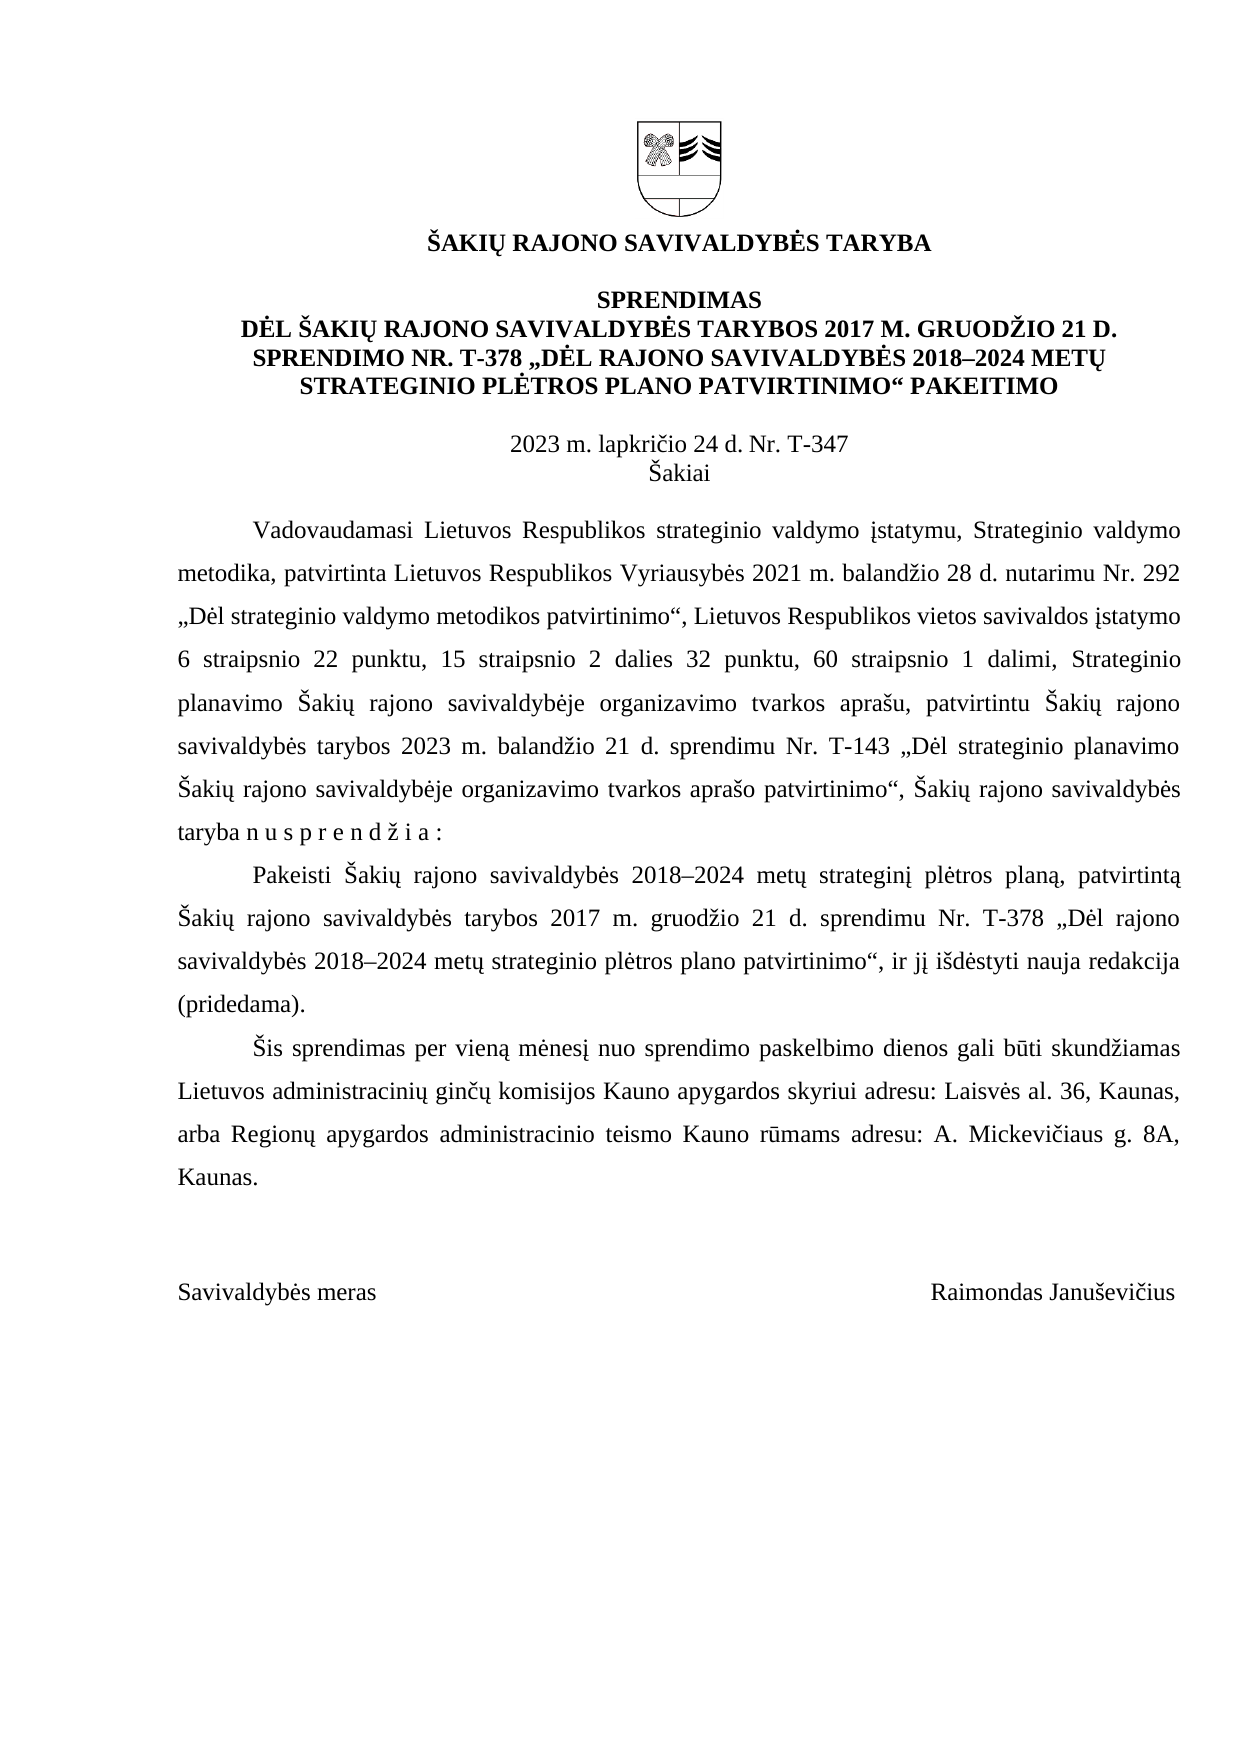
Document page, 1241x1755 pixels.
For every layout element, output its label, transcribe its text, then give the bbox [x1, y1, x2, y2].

text 2023 m. lapkričio 24 d. Nr. T-347 [177, 429, 1181, 458]
text DĖL ŠAKIŲ RAJONO SAVIVALDYBĖS TARYBOS 2017 M. GRUODŽIO 21 D. SPRENDIMO NR. T-378 „DĖL RAJONO SAVIVALDYBĖS 2018–2024 METŲ STRATEGINIO PLĖTROS PLANO PATVIRTINIMO“ PAKEITIMO [177, 314, 1181, 400]
text Savivaldybės meras Raimondas Januševičius [177, 1277, 1181, 1306]
text Pakeisti Šakių rajono savivaldybės 2018–2024 metų strateginį plėtros planą, patvirtintą Šakių rajono savivaldybės tarybos 2017 m. gruodžio 21 d. sprendimu Nr. T-378 „Dėl rajono savivaldybės 2018–2024 metų strateginio plėtros plano patvirtinimo“, ir jį išdėstyti nauja redakcija (pridedama). [177, 860, 1181, 1018]
text Vadovaudamasi Lietuvos Respublikos strateginio valdymo įstatymu, Strateginio valdymo metodika, patvirtinta Lietuvos Respublikos Vyriausybės 2021 m. balandžio 28 d. nutarimu Nr. 292 „Dėl strateginio valdymo metodikos patvirtinimo“, Lietuvos Respublikos vietos savivaldos įstatymo 6 straipsnio 22 punktu, 15 straipsnio 2 dalies 32 punktu, 60 straipsnio 1 dalimi, Strateginio planavimo Šakių rajono savivaldybėje organizavimo tvarkos aprašu, patvirtintu Šakių rajono savivaldybės tarybos 2023 m. balandžio 21 d. sprendimu Nr. T-143 „Dėl strateginio planavimo Šakių rajono savivaldybėje organizavimo tvarkos aprašo patvirtinimo“, Šakių rajono savivaldybės taryba nusprendžia: [177, 515, 1181, 846]
text ŠAKIŲ RAJONO SAVIVALDYBĖS TARYBA [177, 228, 1181, 256]
text Šakiai [177, 458, 1181, 486]
subtitle SPRENDIMAS [177, 285, 1181, 314]
text Šis sprendimas per vieną mėnesį nuo sprendimo paskelbimo dienos gali būti skundžiamas Lietuvos administracinių ginčų komisijos Kauno apygardos skyriui adresu: Laisvės al. 36, Kaunas, arba Regionų apygardos administracinio teismo Kauno rūmams adresu: A. Mickevičiaus g. 8A, Kaunas. [177, 1033, 1181, 1191]
